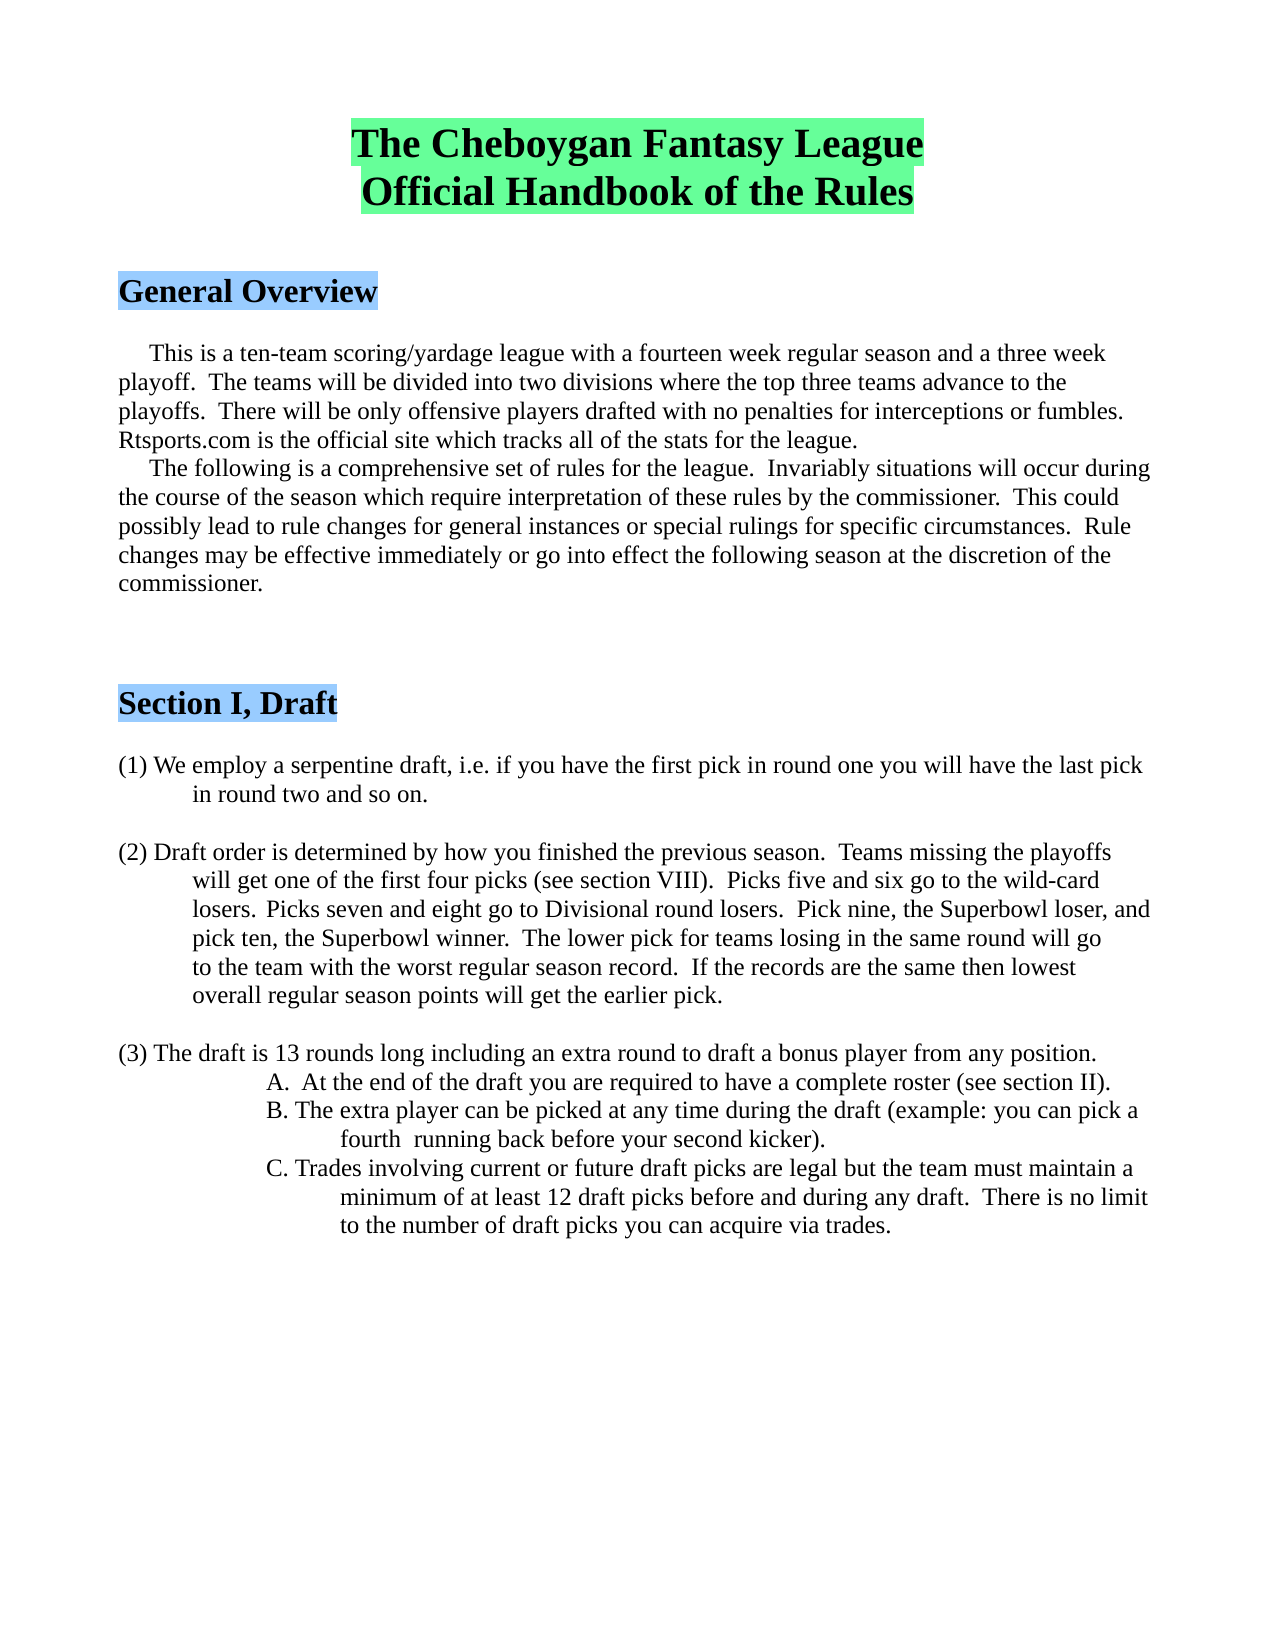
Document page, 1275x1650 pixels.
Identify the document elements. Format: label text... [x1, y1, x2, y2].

text Section I, Draft [118, 683, 1157, 722]
text Official Handbook of the Rules [118, 166, 1157, 214]
text (1) We employ a serpentine draft, i.e. if you have the first pick in round one you will have the last pick in round two and so on. (2) Draft order is determined by how you finished the previous season. Teams missing the playoffs will get one of the first four picks (see section VIII). Picks five and six go to the wild-card losers. Picks seven and eight go to Divisional round losers. Pick nine, the Superbowl loser, and pick ten, the Superbowl winner. The lower pick for teams losing in the same round will go to the team with the worst regular season record. If the records are the same then lowest overall regular season points will get the earlier pick. (3) The draft is 13 rounds long including an extra round to draft a bonus player from any position. A. At the end of the draft you are required to have a complete roster (see section II). B. The extra player can be picked at any time during the draft (example: you can pick a fourth running back before your second kicker). C. Trades involving current or future draft picks are legal but the team must maintain a minimum of at least 12 draft picks before and during any draft. There is no limit to the number of draft picks you can acquire via trades. [118, 751, 1157, 1239]
text The Cheboygan Fantasy League [118, 118, 1157, 166]
text The following is a comprehensive set of rules for the league. Invariably situations will occur during the course of the season which require interpretation of these rules by the commissioner. This could possibly lead to rule changes for general instances or special rulings for specific circumstances. Rule changes may be effective immediately or go into effect the following season at the discretion of the commissioner. [118, 453, 1157, 597]
text General Overview [118, 271, 1157, 310]
text This is a ten-team scoring/yardage league with a fourteen week regular season and a three week playoff. The teams will be divided into two divisions where the top three teams advance to the playoffs. There will be only offensive players drafted with no penalties for interceptions or fumbles. Rtsports.com is the official site which tracks all of the stats for the league. [118, 338, 1157, 453]
